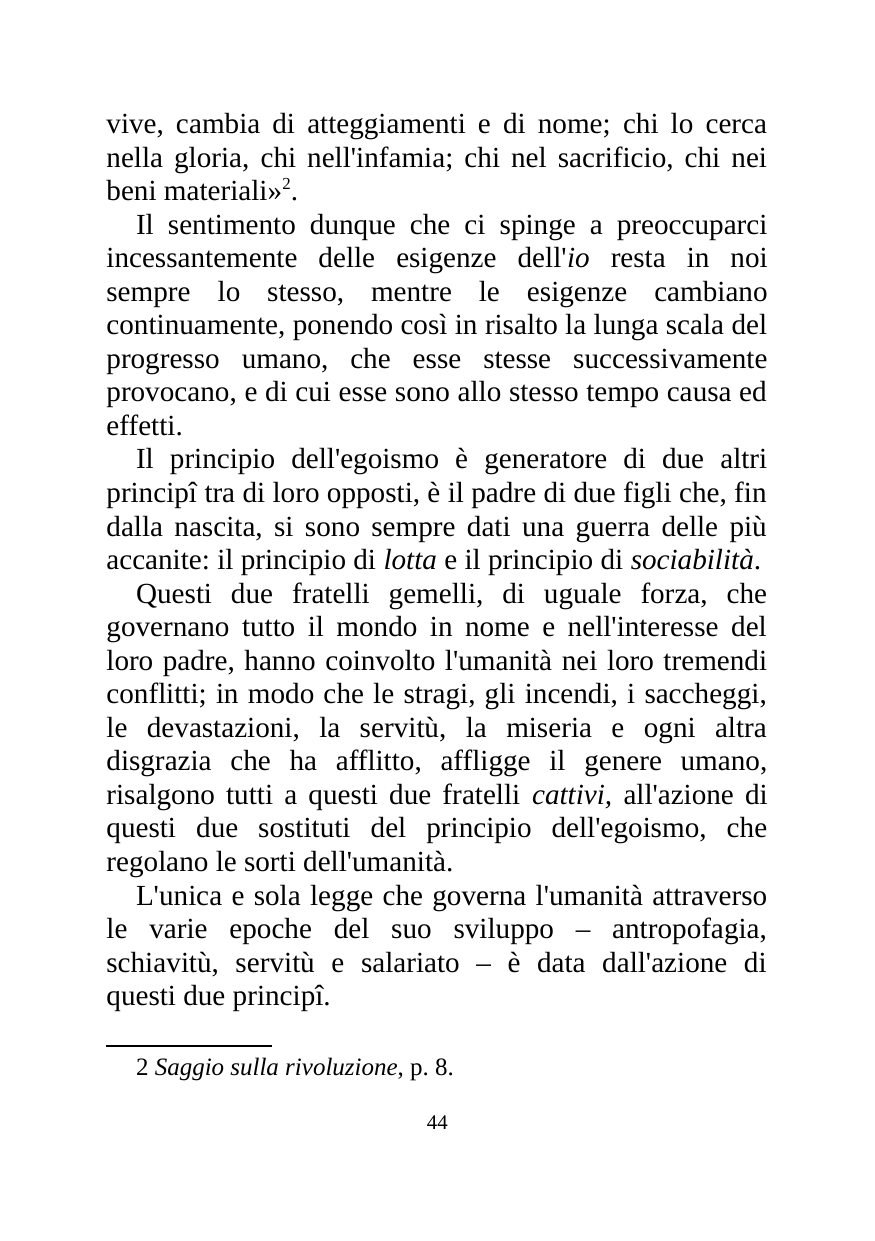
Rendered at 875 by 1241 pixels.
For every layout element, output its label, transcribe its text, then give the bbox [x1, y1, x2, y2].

text Il principio dell'egoismo è generatore di due altri principî tra di loro opposti, è il padre di due figli che, fin dalla nascita, si sono sempre dati una guerra delle più accanite: il principio di lotta e il principio di sociabilità. [106, 442, 768, 576]
text L'unica e sola legge che governa l'umanità attraverso le varie epoche del suo sviluppo – antropofagia, schiavitù, servitù e salariato – è data dall'azione di questi due principî. [106, 878, 768, 1012]
text Questi due fratelli gemelli, di uguale forza, che governano tutto il mondo in nome e nell'interesse del loro padre, hanno coinvolto l'umanità nei loro tremendi conflitti; in modo che le stragi, gli incendi, i saccheggi, le devastazioni, la servitù, la miseria e ogni altra disgrazia che ha afflitto, affligge il genere umano, risalgono tutti a questi due fratelli cattivi, all'azione di questi due sostituti del principio dell'egoismo, che regolano le sorti dell'umanità. [106, 576, 768, 878]
text Il sentimento dunque che ci spinge a preoccuparci incessantemente delle esigenze dell'io resta in noi sempre lo stesso, mentre le esigenze cambiano continuamente, ponendo così in risalto la lunga scala del progresso umano, che esse stesse successivamente provocano, e di cui esse sono allo stesso tempo causa ed effetti. [106, 207, 768, 442]
text vive, cambia di atteggiamenti e di nome; chi lo cerca nella gloria, chi nell'infamia; chi nel sacrificio, chi nei beni materiali». [106, 106, 768, 207]
text Saggio sulla rivoluzione, p. 8. [106, 1052, 768, 1080]
